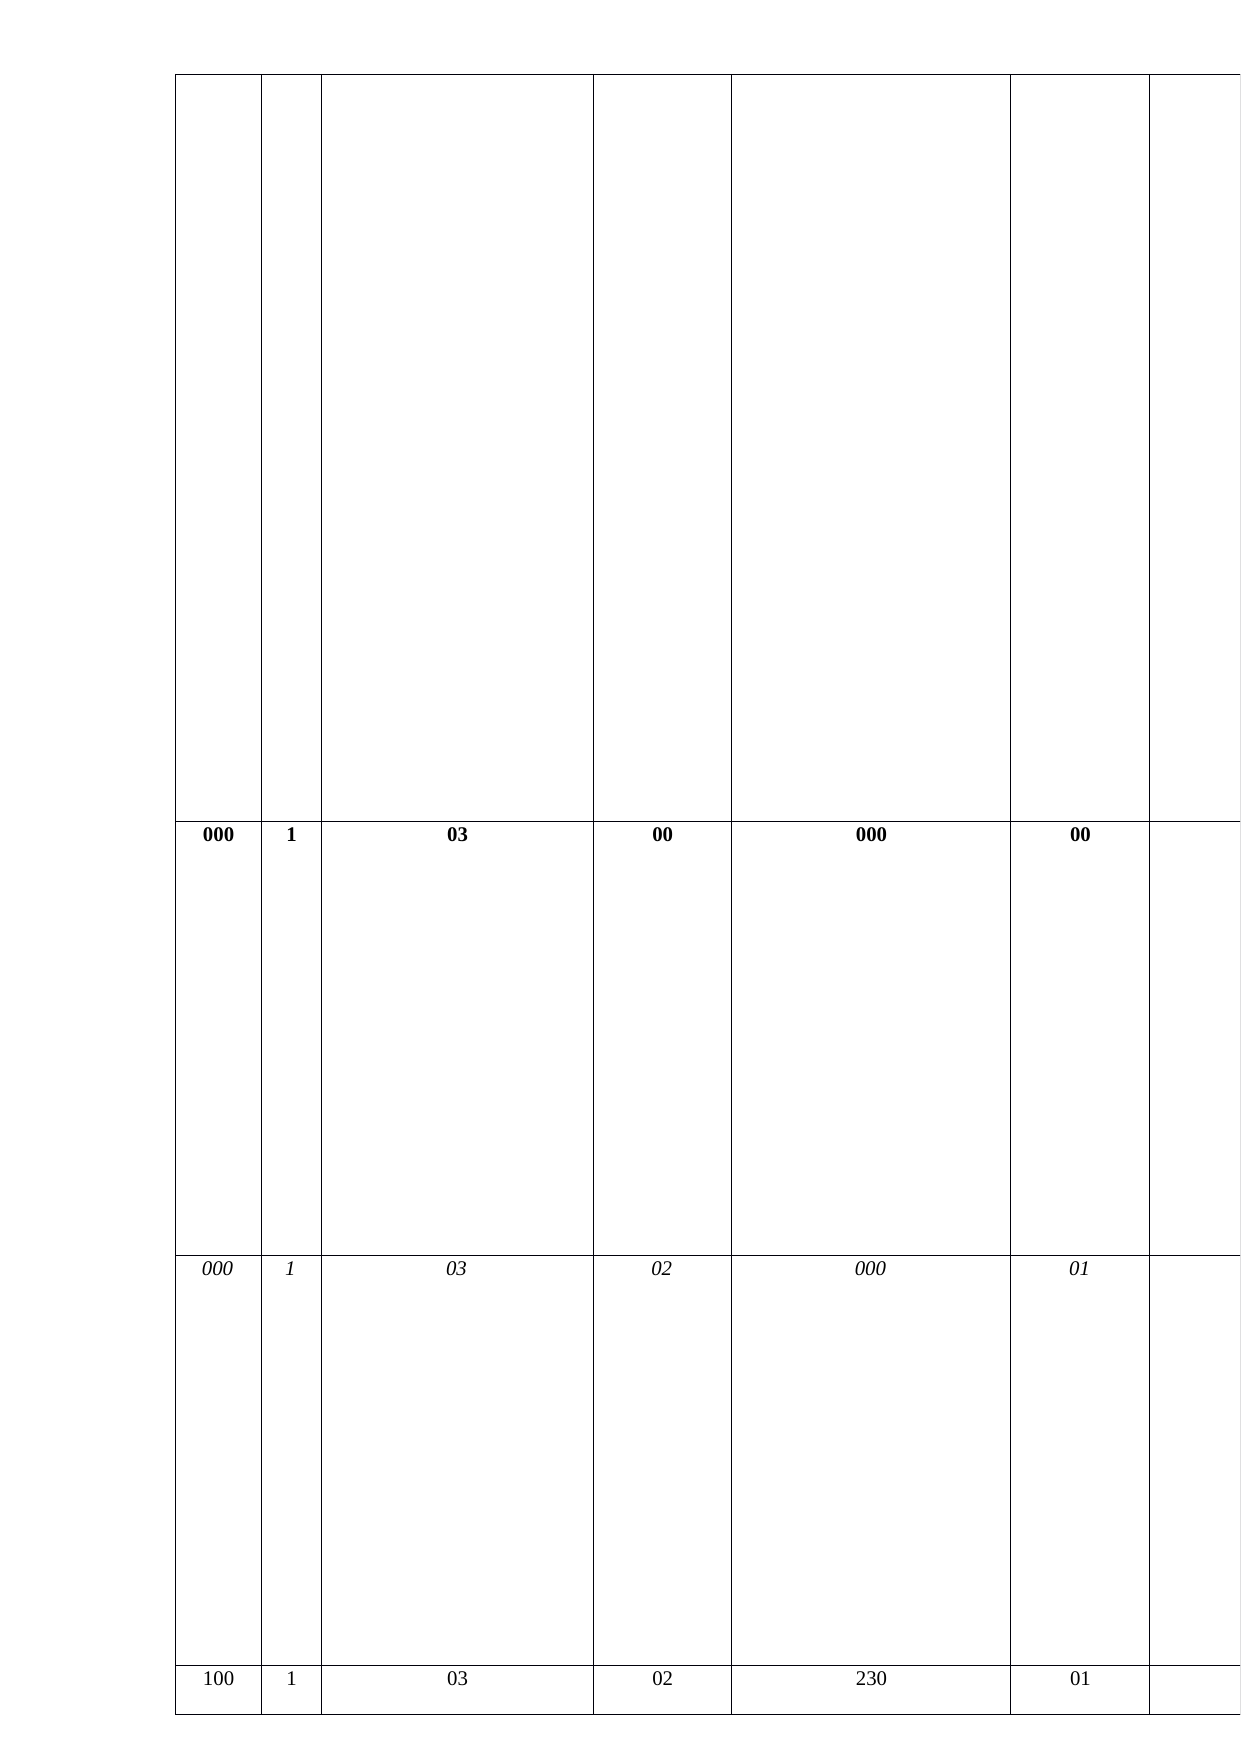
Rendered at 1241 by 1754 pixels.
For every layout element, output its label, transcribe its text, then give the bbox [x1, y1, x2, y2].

table_cell 1 [262, 1256, 321, 1665]
table_cell 02 [594, 1666, 731, 1714]
table_cell [262, 75, 321, 821]
table_cell [176, 75, 261, 821]
table_cell [732, 75, 1010, 821]
table_cell 00 [594, 822, 731, 1255]
table_cell 100 [176, 1666, 261, 1714]
table_cell 00 [1011, 822, 1149, 1255]
table_cell 1 [262, 1666, 321, 1714]
table_cell 01 [1011, 1666, 1149, 1714]
table_cell 0000 [1150, 75, 1240, 821]
table_cell [1011, 75, 1149, 821]
table_cell 000 [176, 1256, 261, 1665]
table_cell 1 [262, 822, 321, 1255]
table_cell 000 [176, 822, 261, 1255]
table_cell 03 [322, 1256, 593, 1665]
table_cell 0000 [1150, 822, 1240, 1255]
table_cell 03 [322, 1666, 593, 1714]
table_cell 02 [594, 1256, 731, 1665]
table_cell 000 [732, 1256, 1010, 1665]
table_cell 03 [322, 822, 593, 1255]
table_cell 230 [732, 1666, 1010, 1714]
table_cell 0000 [1150, 1666, 1240, 1714]
table_cell [594, 75, 731, 821]
table_cell 0000 [1150, 1256, 1240, 1665]
table_cell 000 [732, 822, 1010, 1255]
table_cell 01 [1011, 1256, 1149, 1665]
table_cell [322, 75, 593, 821]
